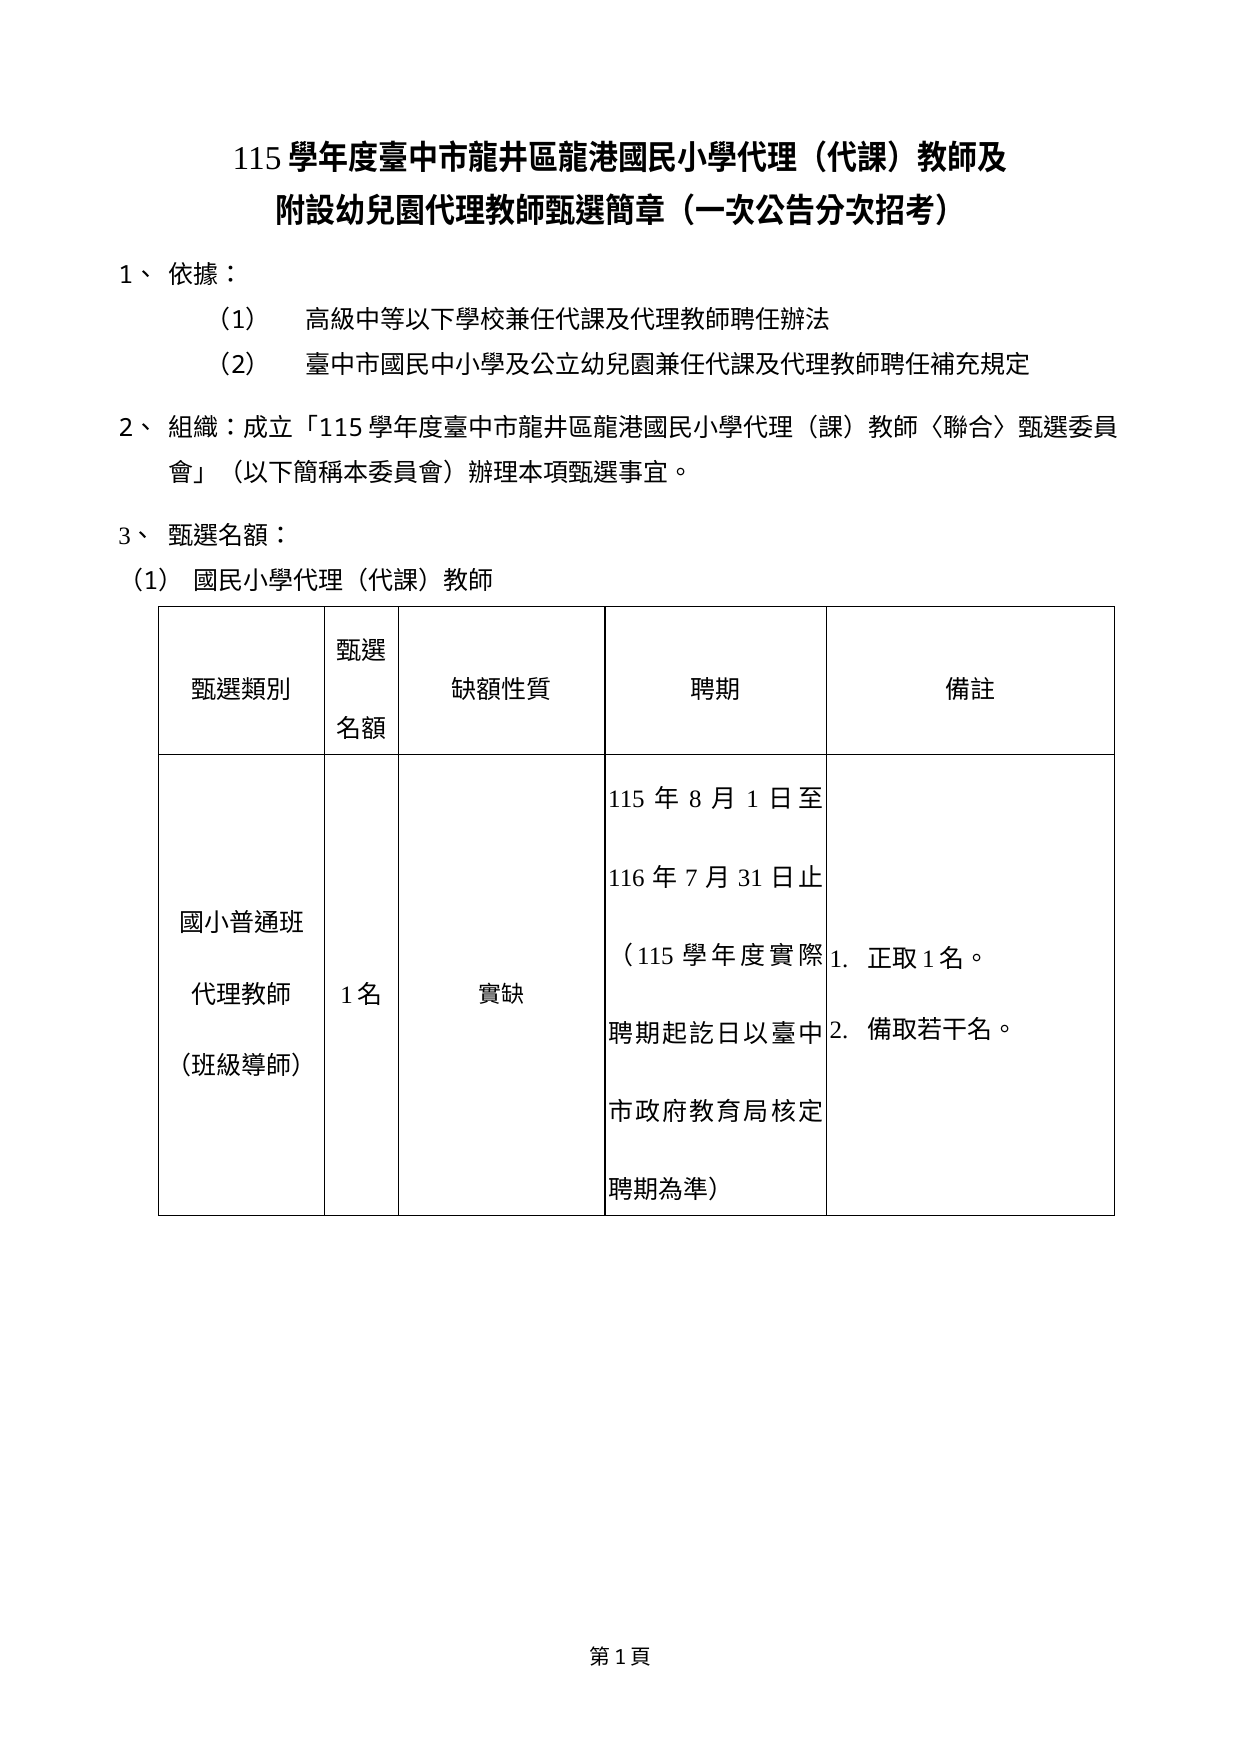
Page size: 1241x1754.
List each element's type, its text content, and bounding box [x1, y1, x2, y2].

list 甄選名額： [118, 516, 1122, 552]
table_header 聘期 [606, 607, 826, 754]
table_cell 國小普通班 代理教師 （班級導師） [159, 755, 324, 1215]
table_header 缺額性質 [399, 607, 604, 754]
text 115學年度臺中市龍井區龍港國民小學代理（代課）教師及 [118, 131, 1122, 179]
table_cell 115年8月1日至116年7月31日止（115學年度實際聘期起訖日以臺中市政府教育局核定聘期為準） [606, 755, 826, 1215]
text 附設幼兒園代理教師甄選簡章（一次公告分次招考） [118, 184, 1122, 232]
table_header 備註 [827, 607, 1114, 754]
list 組織：成立「115學年度臺中市龍井區龍港國民小學代理（課）教師〈聯合〉甄選委員會」（以下簡稱本委員會）辦理本項甄選事宜。 [118, 408, 1122, 489]
list 依據： [118, 254, 1122, 291]
table_cell 1名 [325, 755, 398, 1215]
table_header 甄選名額 [325, 607, 398, 754]
list 高級中等以下學校兼任代課及代理教師聘任辦法 [206, 300, 1122, 336]
list 國民小學代理（代課）教師 [118, 561, 1122, 597]
table_cell 正取1名。 備取若干名。 [827, 755, 1114, 1215]
table_header 甄選類別 [159, 607, 324, 754]
list 臺中市國民中小學及公立幼兒園兼任代課及代理教師聘任補充規定 [206, 345, 1122, 381]
table_cell 實缺 [399, 755, 604, 1215]
